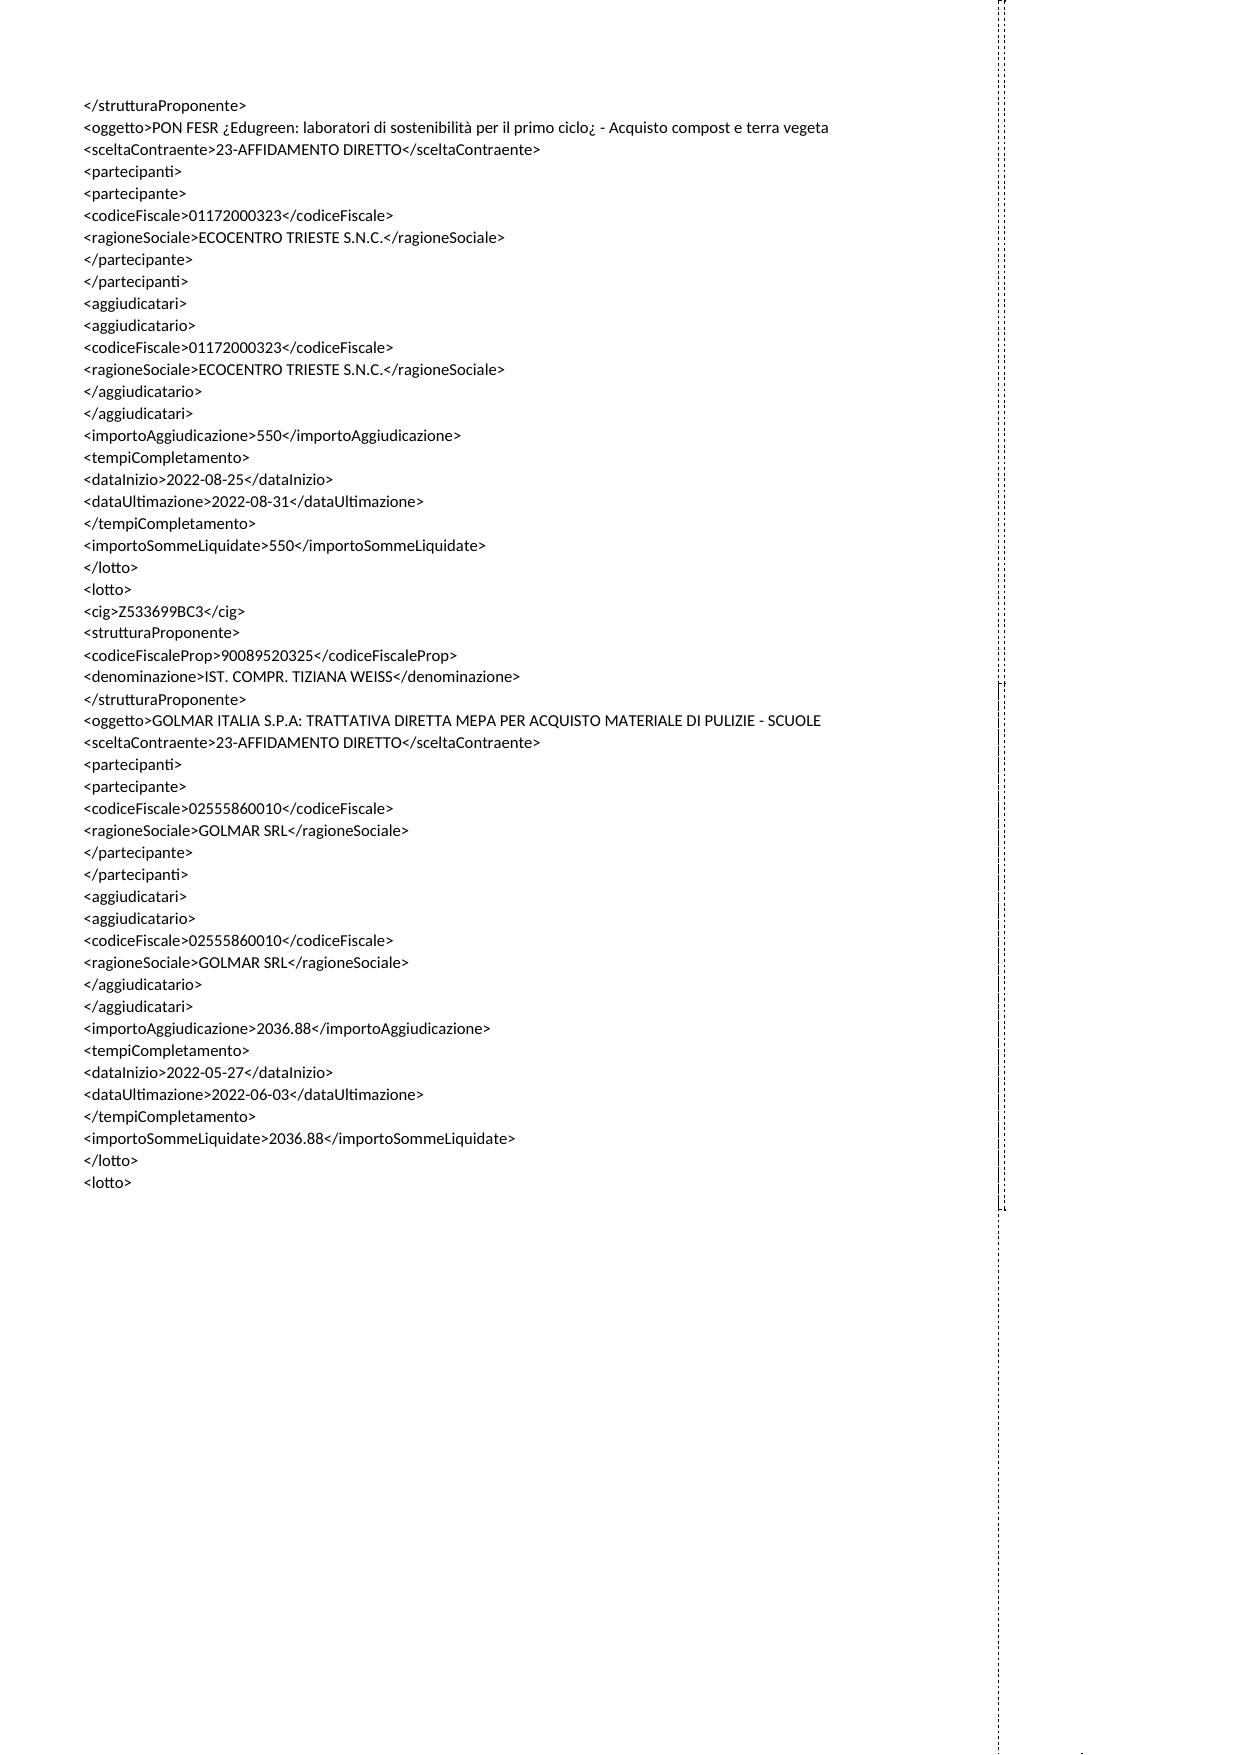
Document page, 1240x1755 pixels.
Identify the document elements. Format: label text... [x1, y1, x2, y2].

text </partecipanti> [83, 864, 993, 885]
text </aggiudicatario> [83, 381, 993, 401]
text <lotto> [83, 579, 993, 599]
text <importoAggiudicazione>2036.88</importoAggiudicazione> [83, 1018, 993, 1039]
text <importoSommeLiquidate>550</importoSommeLiquidate> [83, 535, 993, 555]
text <ragioneSociale>ECOCENTRO TRIESTE S.N.C.</ragioneSociale> [83, 227, 993, 247]
text <dataInizio>2022-08-25</dataInizio> [83, 469, 993, 489]
text <aggiudicatari> [83, 887, 993, 907]
text <codiceFiscale>02555860010</codiceFiscale> [83, 799, 993, 819]
text <aggiudicatario> [83, 908, 993, 929]
text </aggiudicatari> [83, 996, 993, 1017]
text </partecipante> [83, 249, 993, 269]
text <codiceFiscale>01172000323</codiceFiscale> [83, 205, 993, 226]
text <ragioneSociale>ECOCENTRO TRIESTE S.N.C.</ragioneSociale> [83, 359, 993, 379]
text </aggiudicatario> [83, 974, 993, 995]
text <aggiudicatario> [83, 315, 993, 335]
text <partecipante> [83, 777, 993, 797]
text <sceltaContraente>23-AFFIDAMENTO DIRETTO</sceltaContraente> [83, 139, 993, 159]
text <ragioneSociale>GOLMAR SRL</ragioneSociale> [83, 821, 993, 841]
text <tempiCompletamento> [83, 1040, 993, 1061]
text </partecipanti> [83, 271, 993, 291]
text <dataUltimazione>2022-06-03</dataUltimazione> [83, 1084, 993, 1105]
text <codiceFiscaleProp>90089520325</codiceFiscaleProp> [83, 645, 993, 665]
text <tempiCompletamento> [83, 447, 993, 467]
text <codiceFiscale>02555860010</codiceFiscale> [83, 931, 993, 951]
text <aggiudicatari> [83, 293, 993, 313]
text <dataUltimazione>2022-08-31</dataUltimazione> [83, 491, 993, 511]
text <ragioneSociale>GOLMAR SRL</ragioneSociale> [83, 952, 993, 973]
text <dataInizio>2022-05-27</dataInizio> [83, 1062, 993, 1083]
text </tempiCompletamento> [83, 513, 993, 533]
text </partecipante> [83, 843, 993, 863]
text <partecipanti> [83, 161, 993, 182]
text <lotto> [83, 1172, 993, 1193]
text <partecipante> [83, 183, 993, 203]
text <oggetto>PON FESR ¿Edugreen: laboratori di sostenibilità per il primo ciclo¿ - Acquisto compost e terra vegeta [83, 117, 993, 138]
text <sceltaContraente>23-AFFIDAMENTO DIRETTO</sceltaContraente> [83, 733, 993, 753]
text <oggetto>GOLMAR ITALIA S.P.A: TRATTATIVA DIRETTA MEPA PER ACQUISTO MATERIALE DI PULIZIE - SCUOLE [83, 711, 993, 731]
text </strutturaProponente> [83, 95, 993, 116]
text <denominazione>IST. COMPR. TIZIANA WEISS</denominazione> [83, 667, 993, 687]
text <importoAggiudicazione>550</importoAggiudicazione> [83, 425, 993, 445]
text </lotto> [83, 1150, 993, 1171]
text <cig>Z533699BC3</cig> [83, 601, 993, 621]
text </aggiudicatari> [83, 403, 993, 423]
text </lotto> [83, 557, 993, 577]
text <codiceFiscale>01172000323</codiceFiscale> [83, 337, 993, 357]
text </tempiCompletamento> [83, 1106, 993, 1127]
text </strutturaProponente> [83, 689, 993, 709]
text <strutturaProponente> [83, 623, 993, 643]
text <partecipanti> [83, 755, 993, 775]
text <importoSommeLiquidate>2036.88</importoSommeLiquidate> [83, 1128, 993, 1149]
